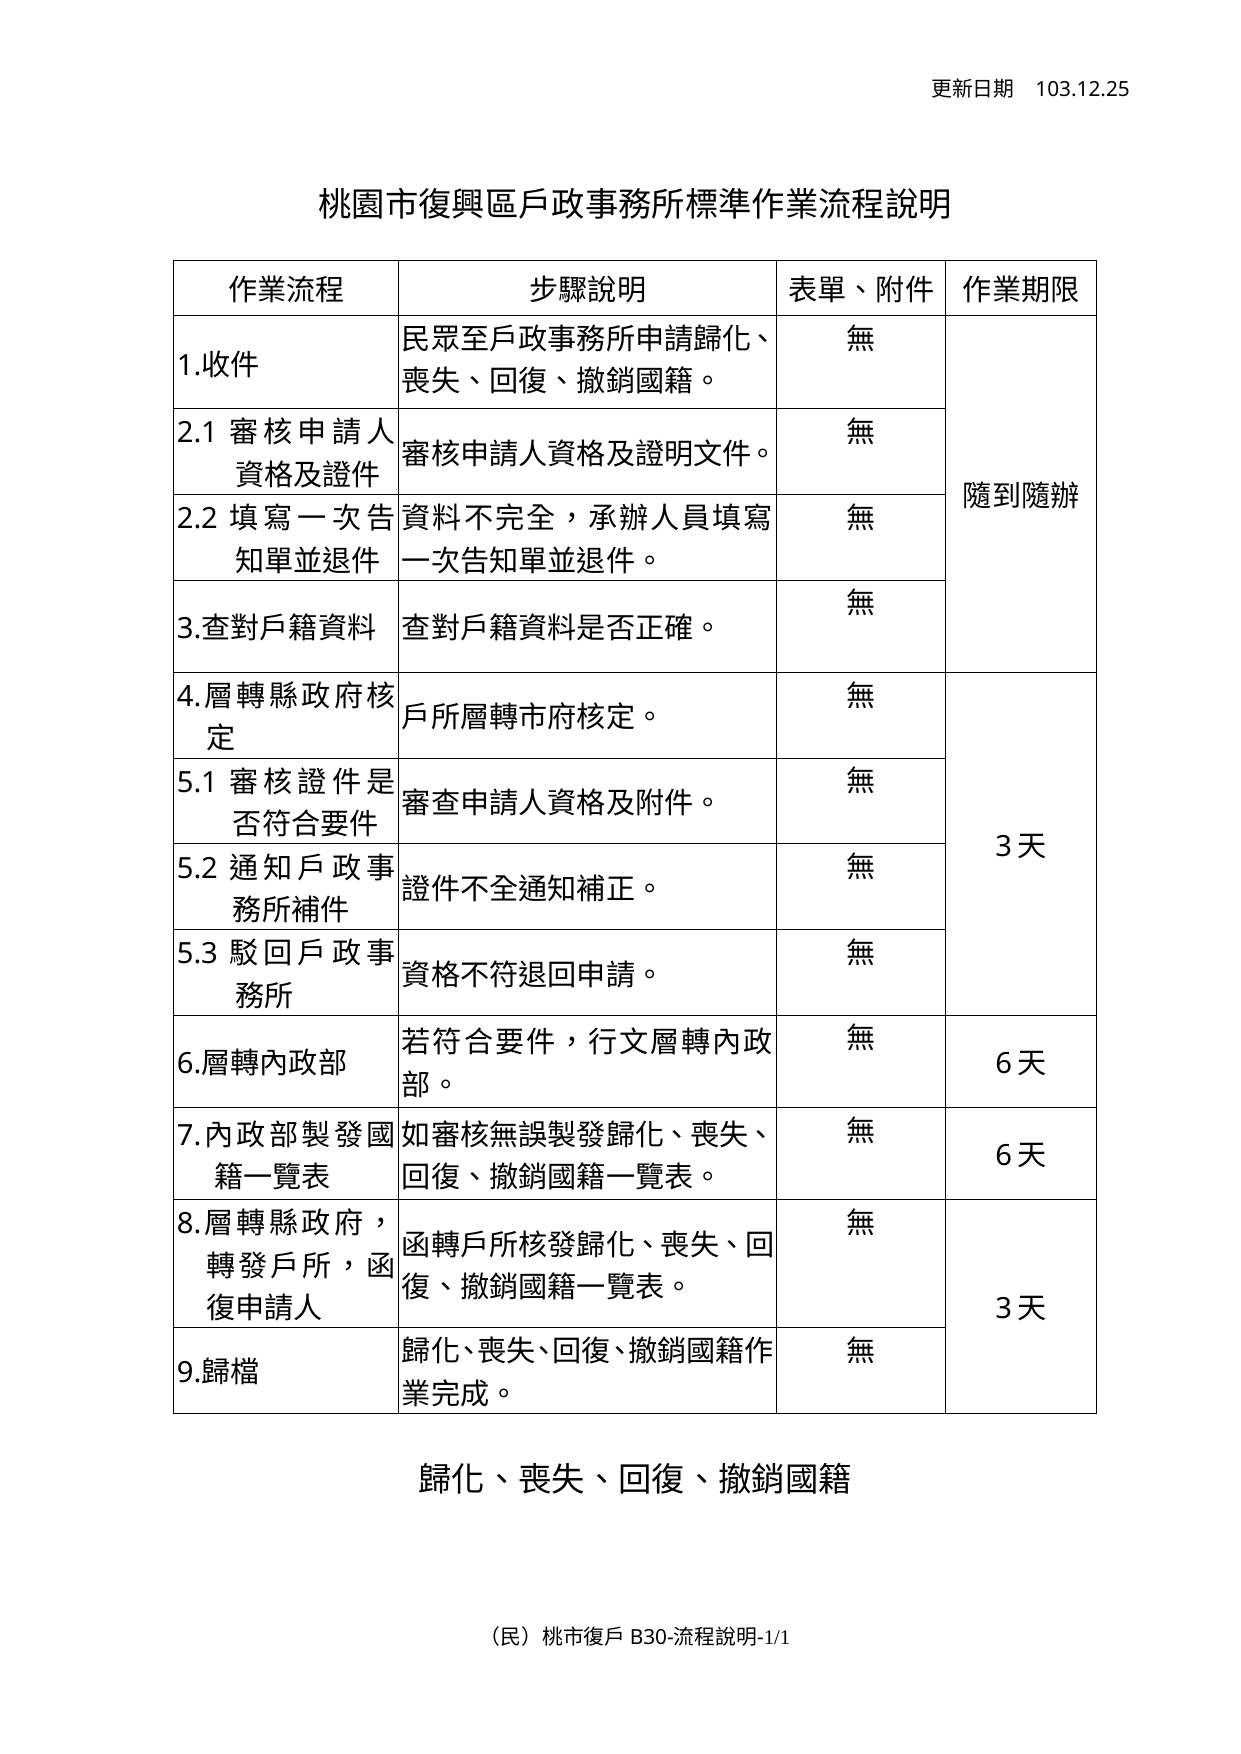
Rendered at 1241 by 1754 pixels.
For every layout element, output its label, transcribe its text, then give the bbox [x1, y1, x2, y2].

text [177, 239, 1092, 260]
table_cell 4.層轉縣政府核定 [174, 673, 398, 757]
table_cell 1.收件 [174, 316, 398, 408]
table_cell 8.層轉縣政府，轉發戶所，函復申請人 [174, 1200, 398, 1327]
table_cell 2.1審核申請人資格及證件 [174, 409, 398, 494]
table_cell 5.2通知戶政事務所補件 [174, 844, 398, 929]
table_header 作業期限 [946, 261, 1096, 315]
table_header 表單、附件 [777, 261, 945, 315]
table_cell 無 [777, 930, 945, 1014]
table_cell 9.歸檔 [174, 1328, 398, 1413]
table_cell 3天 [946, 673, 1096, 1014]
table_cell 6天 [946, 1016, 1096, 1107]
text 更新日期 103.12.25 [929, 72, 1132, 103]
table_cell 無 [777, 1108, 945, 1199]
table_cell 民眾至戶政事務所申請歸化、喪失、回復、撤銷國籍。 [399, 316, 776, 408]
table_cell 2.2填寫一次告知單並退件 [174, 495, 398, 579]
table_cell 無 [777, 1200, 945, 1327]
table_cell 若符合要件，行文層轉內政部。 [399, 1016, 776, 1107]
table_cell 證件不全通知補正。 [399, 844, 776, 929]
table_cell 5.3駁回戶政事務所 [174, 930, 398, 1014]
table_cell 無 [777, 409, 945, 494]
table_header 作業流程 [174, 261, 398, 315]
text 歸化、喪失、回復、撤銷國籍 [177, 1414, 1092, 1514]
table_cell 無 [777, 1328, 945, 1413]
table_cell 審核申請人資格及證明文件。 [399, 409, 776, 494]
table_cell 戶所層轉市府核定。 [399, 673, 776, 757]
table_cell 無 [777, 316, 945, 408]
table_cell 歸化、喪失、回復、撤銷國籍作業完成。 [399, 1328, 776, 1413]
table_cell 無 [777, 581, 945, 672]
table_cell 無 [777, 844, 945, 929]
table_cell 無 [777, 495, 945, 579]
table_cell 資料不完全，承辦人員填寫一次告知單並退件。 [399, 495, 776, 579]
table_cell 無 [777, 673, 945, 757]
table_cell 5.1審核證件是否符合要件 [174, 759, 398, 843]
table_header 步驟說明 [399, 261, 776, 315]
table_cell 函轉戶所核發歸化、喪失、回復、撤銷國籍一覽表。 [399, 1200, 776, 1327]
table_cell 無 [777, 1016, 945, 1107]
table_cell 資格不符退回申請。 [399, 930, 776, 1014]
table_cell 3天 [946, 1200, 1096, 1413]
table_cell 7.內政部製發國籍一覽表 [174, 1108, 398, 1199]
table_cell 審查申請人資格及附件。 [399, 759, 776, 843]
table_cell 查對戶籍資料是否正確。 [399, 581, 776, 672]
table_cell 3.查對戶籍資料 [174, 581, 398, 672]
text 桃園市復興區戶政事務所標準作業流程說明 [177, 164, 1092, 239]
table_cell 6天 [946, 1108, 1096, 1199]
table_cell 6.層轉內政部 [174, 1016, 398, 1107]
table_cell 如審核無誤製發歸化、喪失、回復、撤銷國籍一覽表。 [399, 1108, 776, 1199]
table_cell 隨到隨辦 [946, 316, 1096, 672]
table_cell 無 [777, 759, 945, 843]
